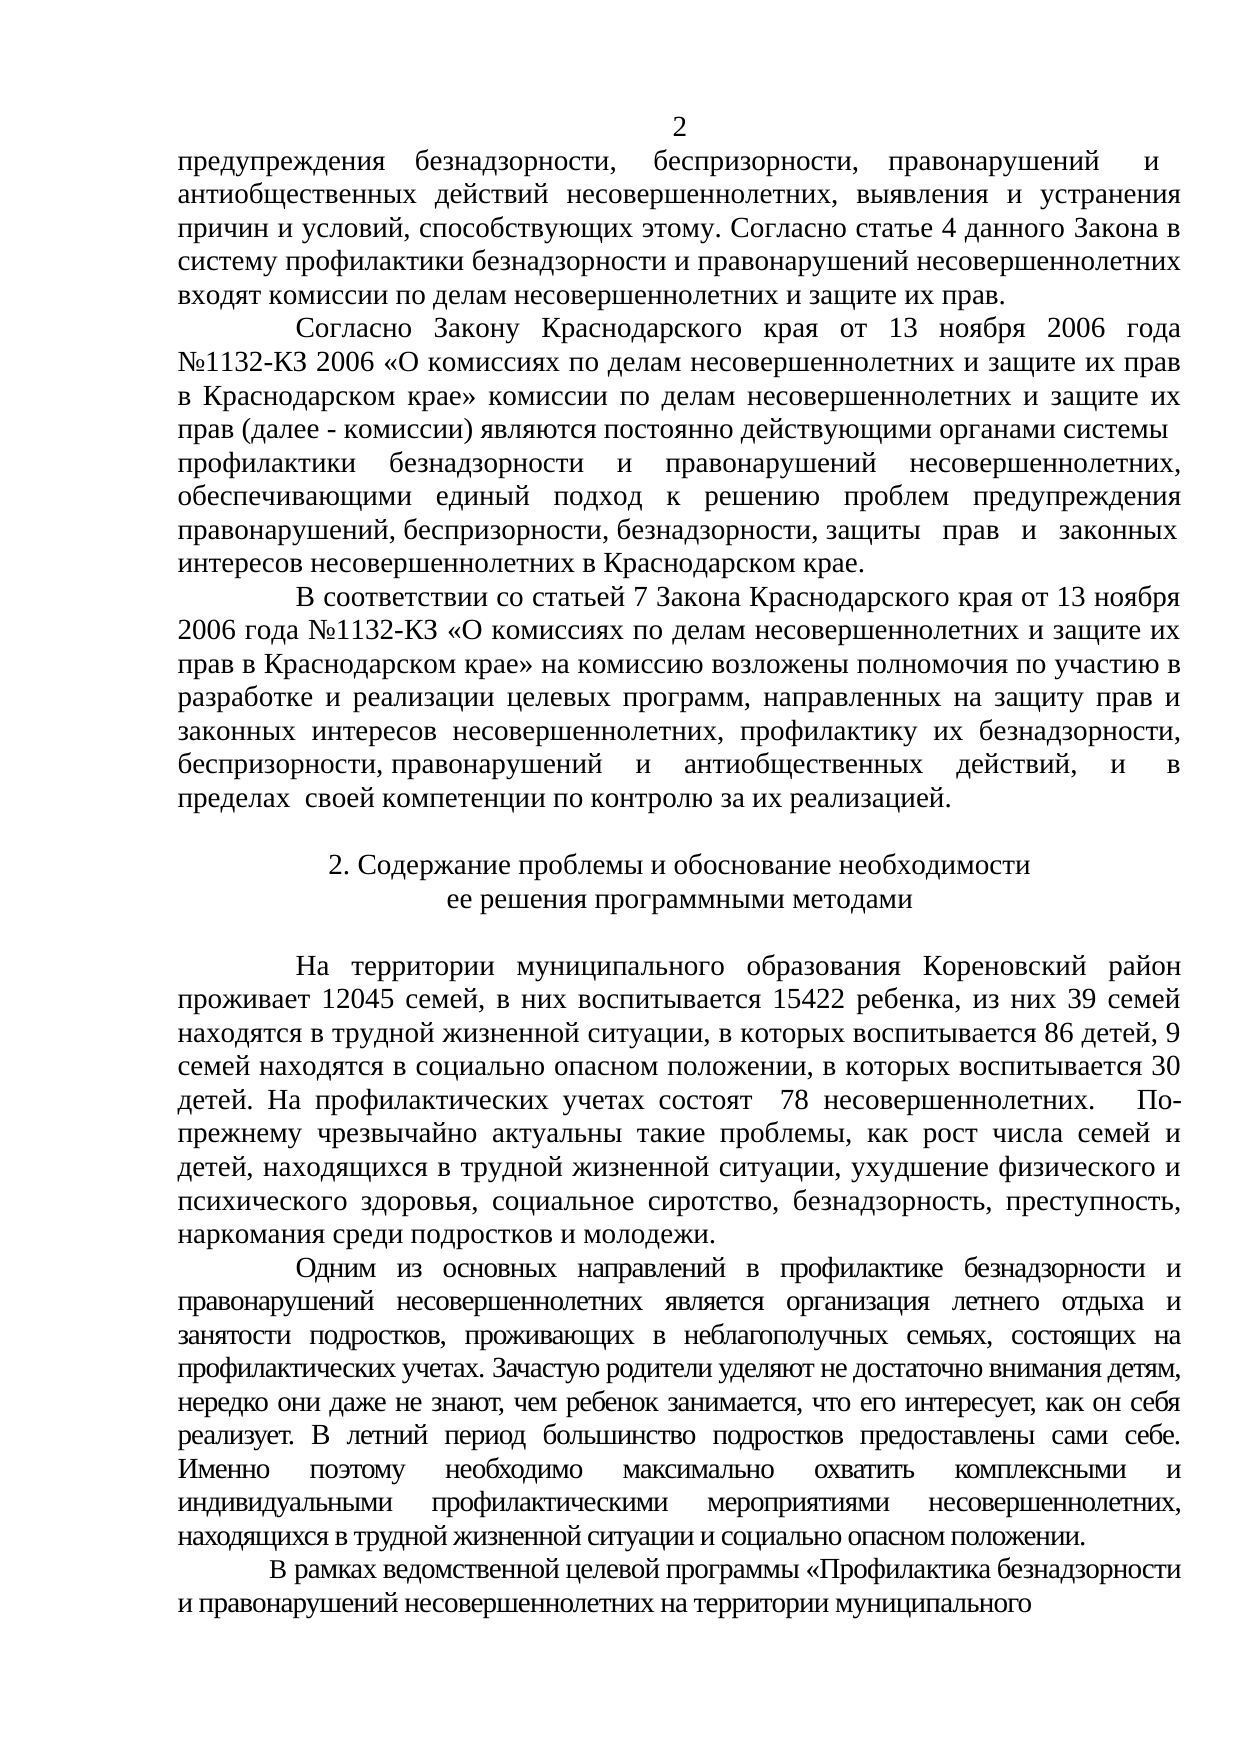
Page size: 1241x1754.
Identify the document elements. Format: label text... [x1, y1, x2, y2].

text антиобщественных действий несовершеннолетних, выявления и устранения причин и условий, способствующих этому. Согласно статье 4 данного Закона в систему профилактики безнадзорности и правонарушений несовершеннолетних входят комиссии по делам несовершеннолетних и защите их прав. [177, 176, 1182, 311]
text интересов несовершеннолетних в Краснодарском крае. [177, 545, 1182, 579]
text В рамках ведомственной целевой программы «Профилактика безнадзорности и правонарушений несовершеннолетних на территории муниципального [177, 1552, 1182, 1619]
text Согласно Закону Краснодарского края от 13 ноября 2006 года №1132-КЗ 2006 «О комиссиях по делам несовершеннолетних и защите их прав в Краснодарском крае» комиссии по делам несовершеннолетних и защите их прав (далее - комиссии) являются постоянно действующими органами системы [177, 311, 1182, 445]
text профилактики безнадзорности и правонарушений несовершеннолетних, обеспечивающими единый подход к решению проблем предупреждения правонарушений, беспризорности, безнадзорности, защиты прав и законных [177, 445, 1182, 545]
text 2 [177, 109, 1182, 143]
text Одним из основных направлений в профилактике безнадзорности и правонарушений несовершеннолетних является организация летнего отдыха и занятости подростков, проживающих в неблагополучных семьях, состоящих на профилактических учетах. Зачастую родители уделяют не достаточно внимания детям, нередко они даже не знают, чем ребенок занимается, что его интересует, как он себя реализует. В летний период большинство подростков предоставлены сами себе. Именно поэтому необходимо максимально охватить комплексными и индивидуальными профилактическими мероприятиями несовершеннолетних, находящихся в трудной жизненной ситуации и социально опасном положении. [177, 1250, 1182, 1552]
text ее решения программными методами [177, 881, 1182, 914]
text На территории муниципального образования Кореновский район проживает 12045 семей, в них воспитывается 15422 ребенка, из них 39 семей находятся в трудной жизненной ситуации, в которых воспитывается 86 детей, 9 семей находятся в социально опасном положении, в которых воспитывается 30 детей. На профилактических учетах состоят 78 несовершеннолетних. По-прежнему чрезвычайно актуальны такие проблемы, как рост числа семей и детей, находящихся в трудной жизненной ситуации, ухудшение физического и психического здоровья, социальное сиротство, безнадзорность, преступность, наркомания среди подростков и молодежи. [177, 948, 1182, 1250]
text 2. Содержание проблемы и обоснование необходимости [177, 847, 1182, 881]
text предупреждения безнадзорности, беспризорности, правонарушений и [177, 143, 1182, 176]
text В соответствии со статьей 7 Закона Краснодарского края от 13 ноября 2006 года №1132-КЗ «О комиссиях по делам несовершеннолетних и защите их прав в Краснодарском крае» на комиссию возложены полномочия по участию в разработке и реализации целевых программ, направленных на защиту прав и законных интересов несовершеннолетних, профилактику их безнадзорности, беспризорности, правонарушений и антиобщественных действий, и в пределах своей компетенции по контролю за их реализацией. [177, 579, 1182, 814]
